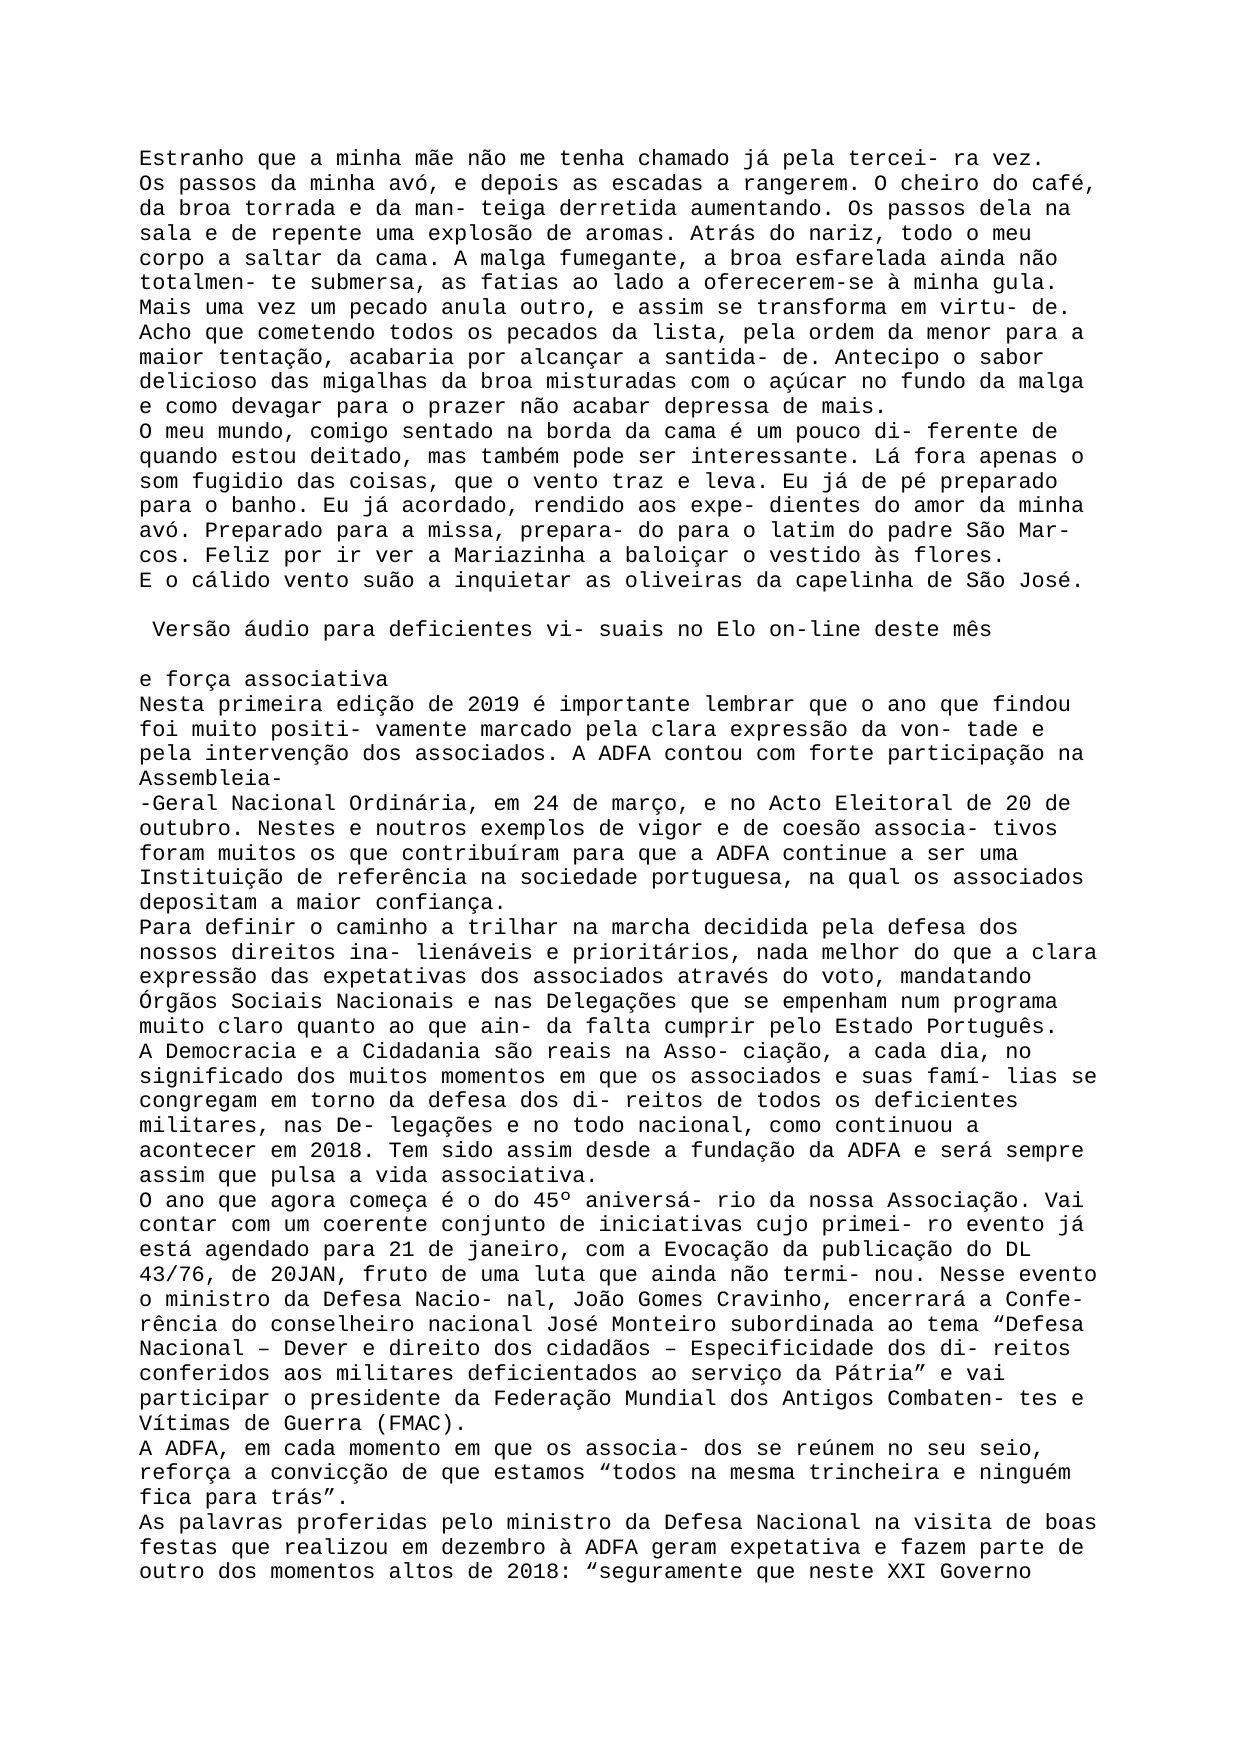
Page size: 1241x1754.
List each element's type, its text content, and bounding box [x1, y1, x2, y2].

text As palavras proferidas pelo ministro da Defesa Nacional na visita de boas festas que realizou em dezembro à ADFA geram expetativa e fazem parte de outro dos momentos altos de 2018: “seguramente que neste XXI Governo [139, 1511, 1101, 1586]
text A ADFA, em cada momento em que os associa- dos se reúnem no seu seio, reforça a convicção de que estamos “todos na mesma trincheira e ninguém fica para trás”. [139, 1437, 1101, 1511]
text O ano que agora começa é o do 45º aniversá- rio da nossa Associação. Vai contar com um coerente conjunto de iniciativas cujo primei- ro evento já está agendado para 21 de janeiro, com a Evocação da publicação do DL 43/76, de 20JAN, fruto de uma luta que ainda não termi- nou. Nesse evento o ministro da Defesa Nacio- nal, João Gomes Cravinho, encerrará a Confe- rência do conselheiro nacional José Monteiro subordinada ao tema “Defesa Nacional – Dever e direito dos cidadãos – Especificidade dos di- reitos conferidos aos militares deficientados ao serviço da Pátria” e vai participar o presidente da Federação Mundial dos Antigos Combaten- tes e Vítimas de Guerra (FMAC). [139, 1189, 1101, 1437]
text Nesta primeira edição de 2019 é importante lembrar que o ano que findou foi muito positi- vamente marcado pela clara expressão da von- tade e pela intervenção dos associados. A ADFA contou com forte participação na Assembleia- [139, 693, 1101, 792]
text O meu mundo, comigo sentado na borda da cama é um pouco di- ferente de quando estou deitado, mas também pode ser interessante. Lá fora apenas o som fugidio das coisas, que o vento traz e leva. Eu já de pé preparado para o banho. Eu já acordado, rendido aos expe- dientes do amor da minha avó. Preparado para a missa, prepara- do para o latim do padre São Mar- cos. Feliz por ir ver a Mariazinha a baloiçar o vestido às flores. [139, 420, 1101, 569]
text Os passos da minha avó, e depois as escadas a rangerem. O cheiro do café, da broa torrada e da man- teiga derretida aumentando. Os passos dela na sala e de repente uma explosão de aromas. Atrás do nariz, todo o meu corpo a saltar da cama. A malga fumegante, a broa esfarelada ainda não totalmen- te submersa, as fatias ao lado a oferecerem-se à minha gula. Mais uma vez um pecado anula outro, e assim se transforma em virtu- de. Acho que cometendo todos os pecados da lista, pela ordem da menor para a maior tentação, acabaria por alcançar a santida- de. Antecipo o sabor delicioso das migalhas da broa misturadas com o açúcar no fundo da malga e como devagar para o prazer não acabar depressa de mais. [139, 172, 1101, 420]
text Para definir o caminho a trilhar na marcha decidida pela defesa dos nossos direitos ina- lienáveis e prioritários, nada melhor do que a clara expressão das expetativas dos associados através do voto, mandatando Órgãos Sociais Nacionais e nas Delegações que se empenham num programa muito claro quanto ao que ain- da falta cumprir pelo Estado Português. [139, 916, 1101, 1040]
text Estranho que a minha mãe não me tenha chamado já pela tercei- ra vez. [139, 148, 1101, 172]
text Versão áudio para deficientes vi- suais no Elo on-line deste mês [139, 619, 1101, 643]
text A Democracia e a Cidadania são reais na Asso- ciação, a cada dia, no significado dos muitos momentos em que os associados e suas famí- lias se congregam em torno da defesa dos di- reitos de todos os deficientes militares, nas De- legações e no todo nacional, como continuou a acontecer em 2018. Tem sido assim desde a fundação da ADFA e será sempre assim que pulsa a vida associativa. [139, 1040, 1101, 1189]
text -Geral Nacional Ordinária, em 24 de março, e no Acto Eleitoral de 20 de outubro. Nestes e noutros exemplos de vigor e de coesão associa- tivos foram muitos os que contribuíram para que a ADFA continue a ser uma Instituição de referência na sociedade portuguesa, na qual os associados depositam a maior confiança. [139, 792, 1101, 916]
text E o cálido vento suão a inquietar as oliveiras da capelinha de São José. [139, 569, 1101, 594]
text e força associativa [139, 668, 1101, 693]
